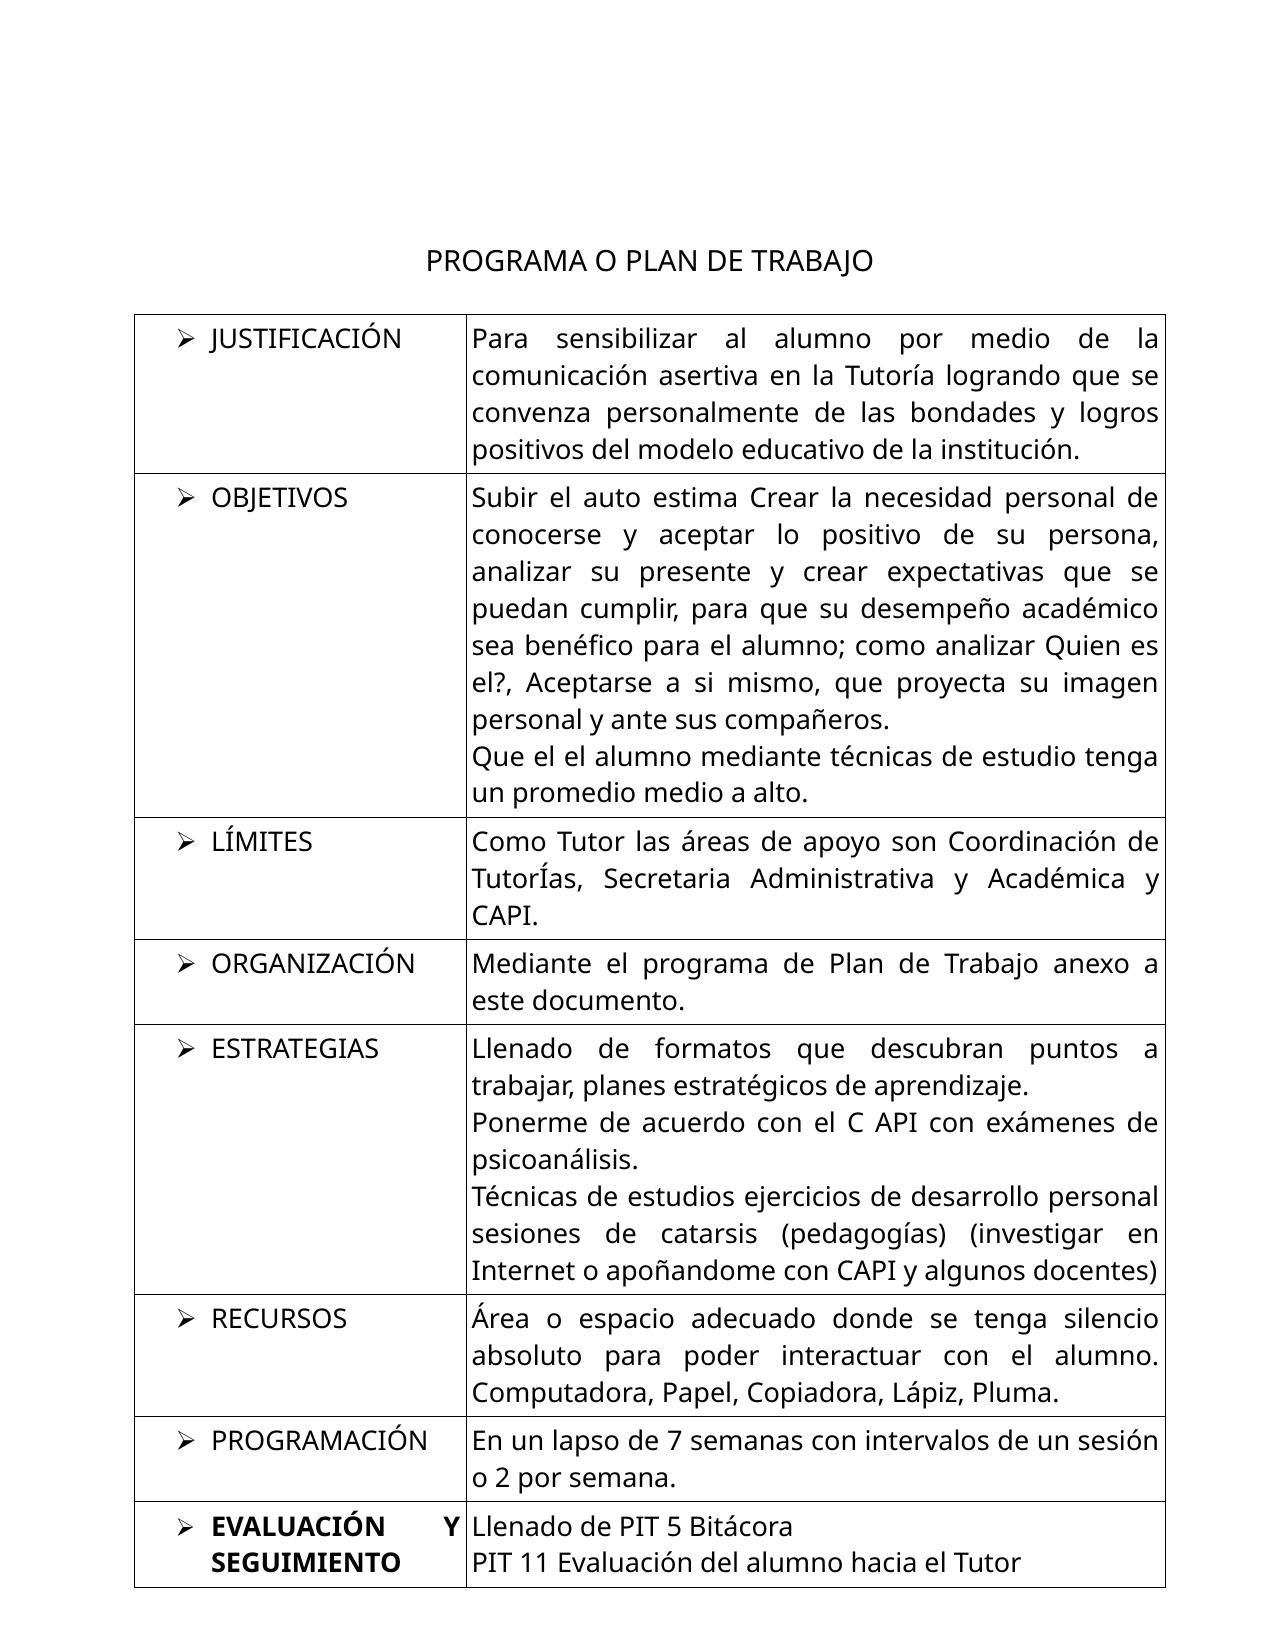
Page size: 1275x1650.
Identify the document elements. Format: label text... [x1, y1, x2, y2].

table_cell ORGANIZACIÓN [135, 940, 466, 1024]
table_cell Llenado de formatos que descubran puntos a trabajar, planes estratégicos de aprendizaje. Ponerme de acuerdo con el C API con exámenes de psicoanálisis. Técnicas de estudios ejercicios de desarrollo personal sesiones de catarsis (pedagogías) (investigar en Internet o apoñandome con CAPI y algunos docentes) [467, 1025, 1165, 1294]
table_cell Llenado de PIT 5 Bitácora PIT 11 Evaluación del alumno hacia el Tutor [467, 1502, 1165, 1587]
table_cell Área o espacio adecuado donde se tenga silencio absoluto para poder interactuar con el alumno. Computadora, Papel, Copiadora, Lápiz, Pluma. [467, 1295, 1165, 1416]
table_cell LÍMITES [135, 818, 466, 939]
table_cell OBJETIVOS [135, 474, 466, 817]
table_cell Mediante el programa de Plan de Trabajo anexo a este documento. [467, 940, 1165, 1024]
table_cell En un lapso de 7 semanas con intervalos de un sesión o 2 por semana. [467, 1417, 1165, 1501]
table_cell Subir el auto estima Crear la necesidad personal de conocerse y aceptar lo positivo de su persona, analizar su presente y crear expectativas que se puedan cumplir, para que su desempeño académico sea benéfico para el alumno; como analizar Quien es el?, Aceptarse a si mismo, que proyecta su imagen personal y ante sus compañeros. Que el el alumno mediante técnicas de estudio tenga un promedio medio a alto. [467, 474, 1165, 817]
table_cell EVALUACIÓN Y SEGUIMIENTO [135, 1502, 466, 1587]
table_cell RECURSOS [135, 1295, 466, 1416]
text PROGRAMA O PLAN DE TRABAJO [134, 240, 1165, 280]
table_cell PROGRAMACIÓN [135, 1417, 466, 1501]
table_cell ESTRATEGIAS [135, 1025, 466, 1294]
table_header JUSTIFICACIÓN [135, 315, 466, 473]
table_header Para sensibilizar al alumno por medio de la comunicación asertiva en la Tutoría logrando que se convenza personalmente de las bondades y logros positivos del modelo educativo de la institución. [467, 315, 1165, 473]
table_cell Como Tutor las áreas de apoyo son Coordinación de TutorÍas, Secretaria Administrativa y Académica y CAPI. [467, 818, 1165, 939]
